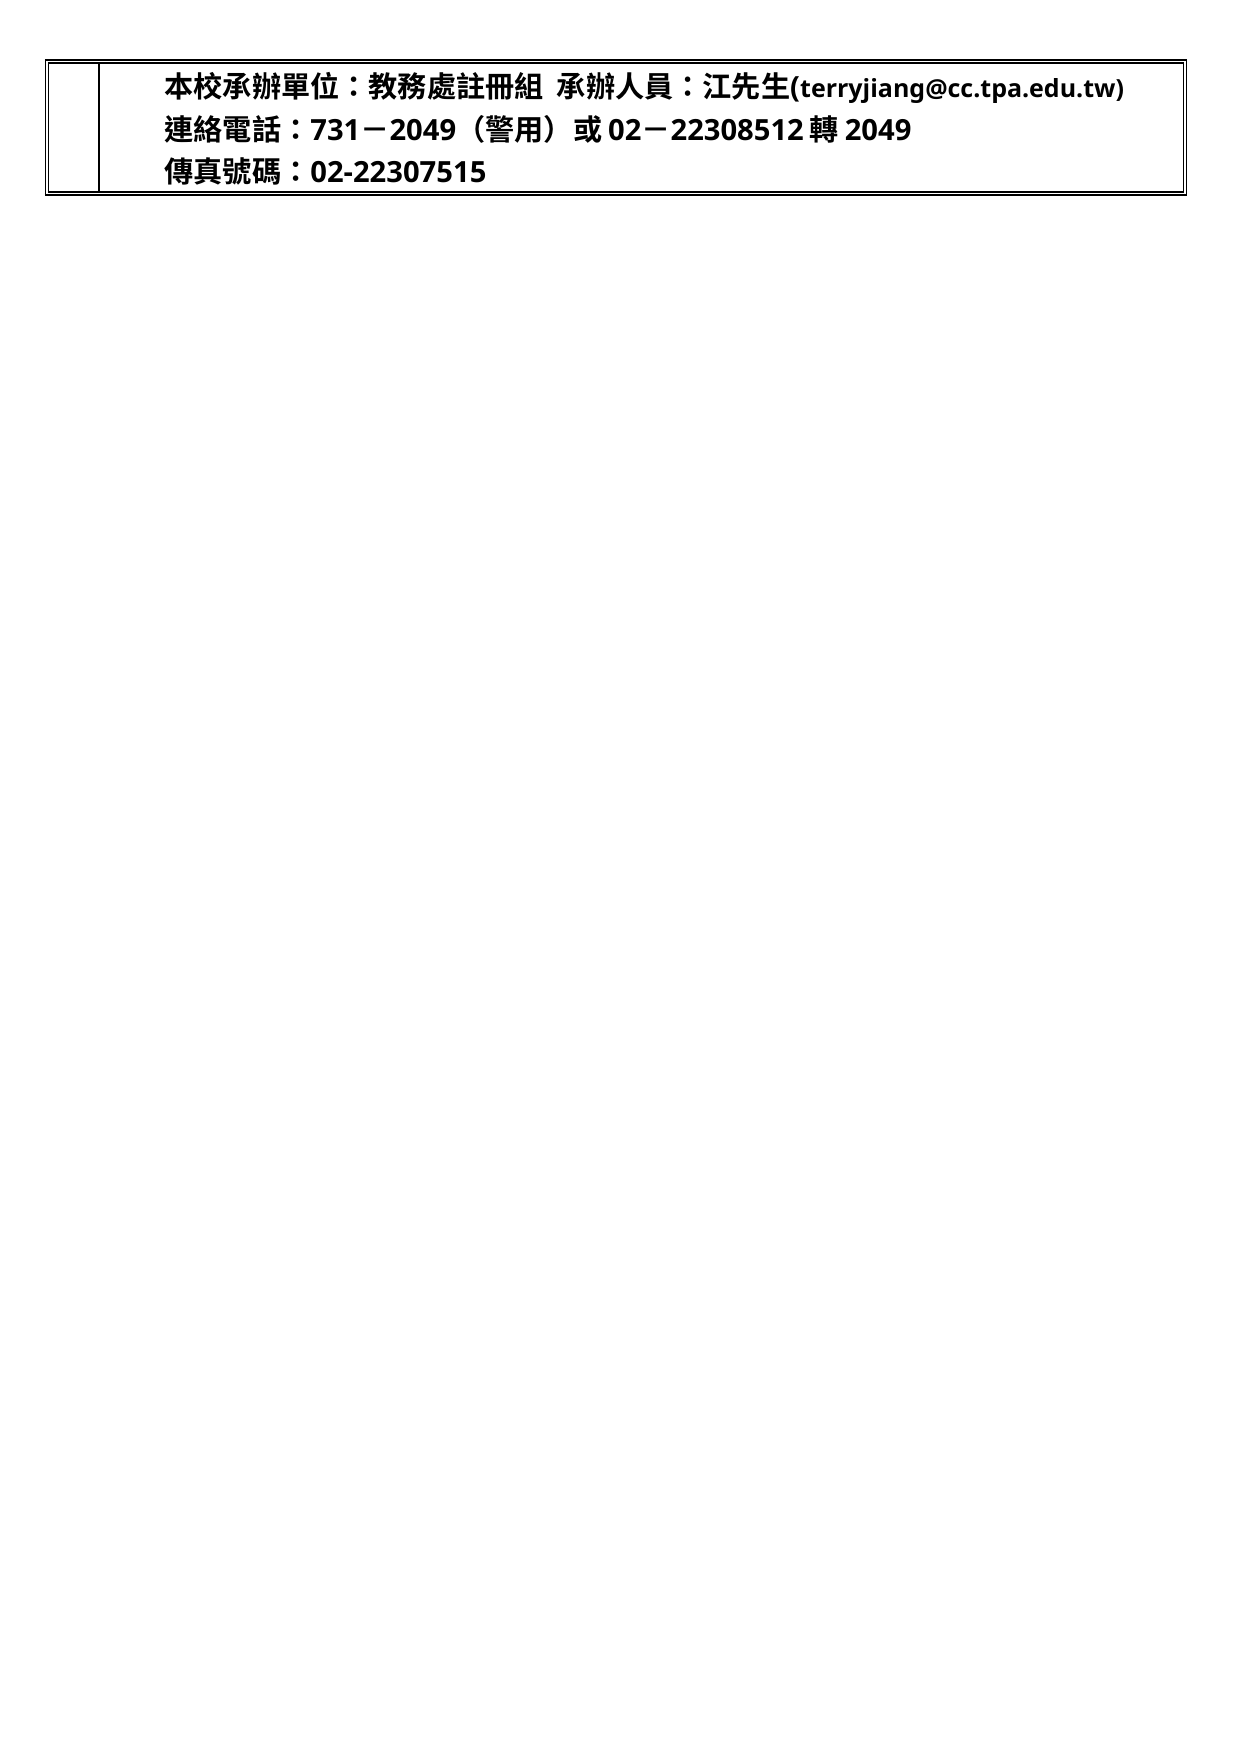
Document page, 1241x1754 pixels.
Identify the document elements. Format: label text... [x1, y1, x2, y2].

table_header [49, 64, 98, 191]
table_header 本校承辦單位：教務處註冊組 承辦人員：江先生(terryjiang@cc.tpa.edu.tw) 連絡電話：731－2049（警用）或02－22308512轉2049 傳真號碼：02-22307515 [100, 64, 1183, 191]
